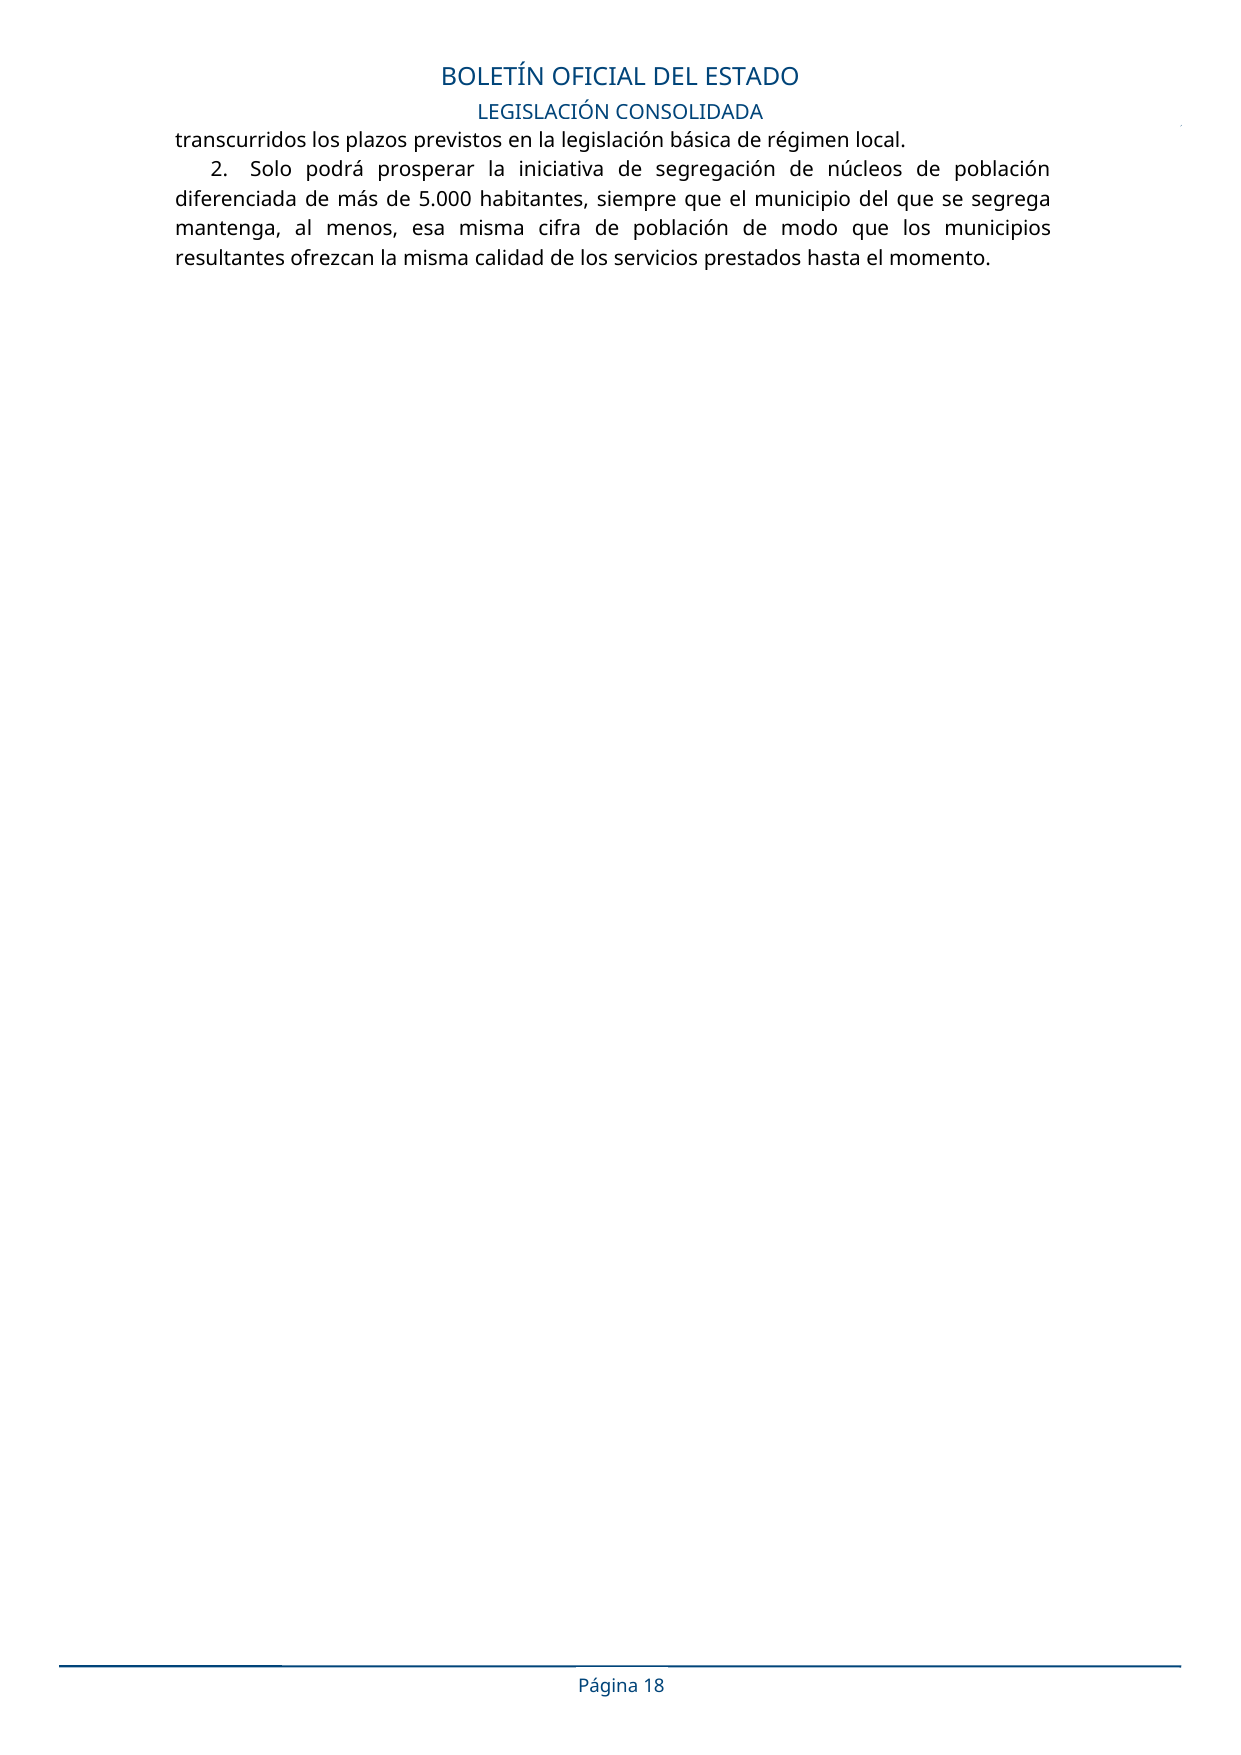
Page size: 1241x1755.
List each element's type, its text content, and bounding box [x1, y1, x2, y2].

list transcurridos los plazos previstos en la legislación básica de régimen local. [175, 125, 1052, 153]
list Solo podrá prosperar la iniciativa de segregación de núcleos de población diferenciada de más de 5.000 habitantes, siempre que el municipio del que se segrega mantenga, al menos, esa misma cifra de población de modo que los municipios resultantes ofrezcan la misma calidad de los servicios prestados hasta el momento. [175, 154, 1052, 271]
